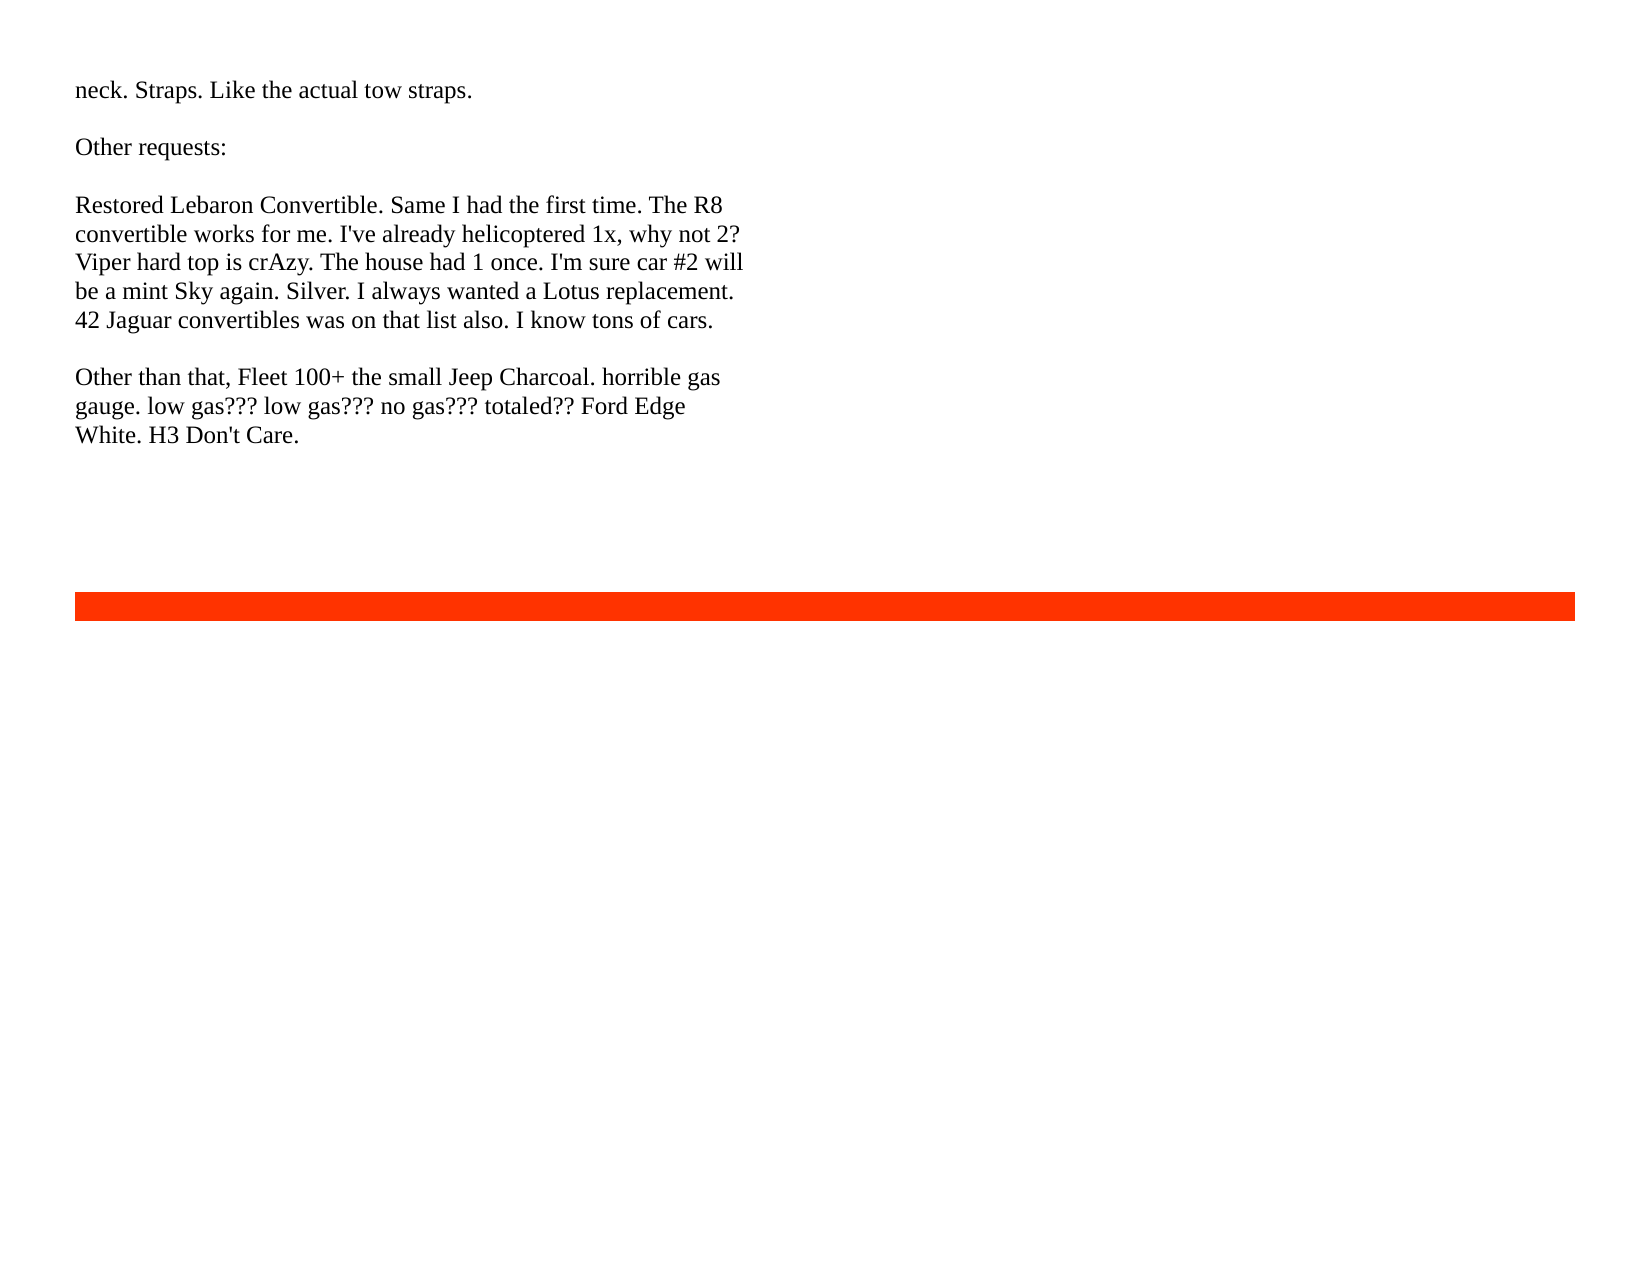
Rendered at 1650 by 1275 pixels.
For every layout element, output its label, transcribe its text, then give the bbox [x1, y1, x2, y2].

table_cell [75, 477, 750, 506]
table_cell [75, 535, 750, 564]
table_cell [75, 506, 750, 535]
table_cell [750, 592, 1575, 621]
table_cell [75, 449, 750, 477]
table_cell [750, 75, 1575, 592]
table_cell [75, 592, 750, 621]
table_cell [75, 564, 750, 592]
table_cell neck. Straps. Like the actual tow straps. Other requests: Restored Lebaron Convertible. Same I had the first time. The R8 convertible works for me. I've already helicoptered 1x, why not 2? Viper hard top is crAzy. The house had 1 once. I'm sure car #2 will be a mint Sky again. Silver. I always wanted a Lotus replacement. 42 Jaguar convertibles was on that list also. I know tons of cars. Other than that, Fleet 100+ the small Jeep Charcoal. horrible gas gauge. low gas??? low gas??? no gas??? totaled?? Ford Edge White. H3 Don't Care. [75, 75, 750, 449]
